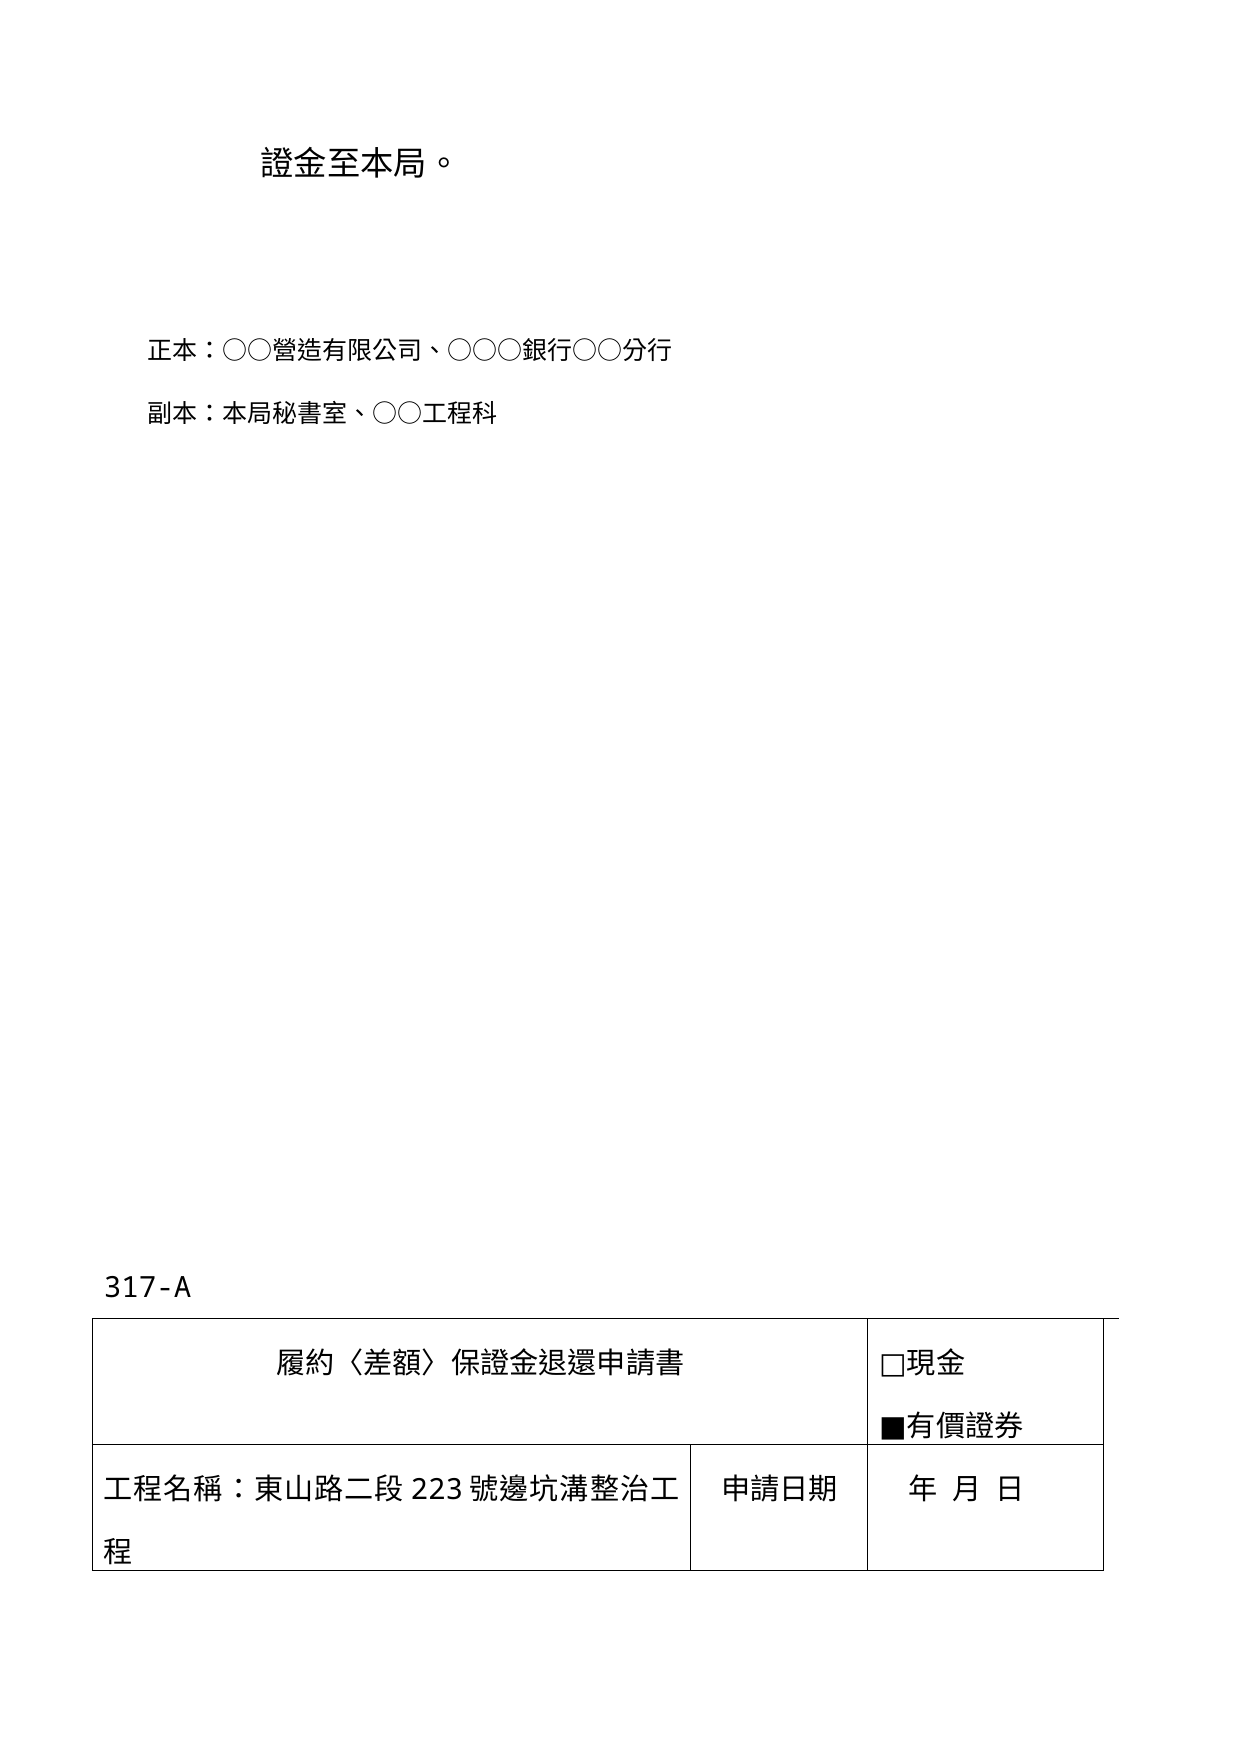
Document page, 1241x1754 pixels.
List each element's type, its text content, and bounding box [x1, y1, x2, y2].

table_header [883, 1245, 1119, 1318]
table_cell 年 月 日 [868, 1445, 1103, 1570]
table_header [715, 1245, 882, 1318]
table_header [440, 1245, 691, 1318]
text 正本：○○營造有限公司、○○○銀行○○分行 [148, 307, 1092, 369]
table_cell 工程名稱：東山路二段223號邊坑溝整治工程 [93, 1445, 690, 1570]
table_header 317-A [92, 1245, 266, 1318]
table_cell 申請日期 [691, 1445, 867, 1570]
table_cell [1104, 1319, 1119, 1444]
table_cell □現金 ■有價證券 [868, 1319, 1103, 1444]
table_header [691, 1245, 715, 1318]
text 證金至本局。 [181, 119, 1092, 182]
table_header [266, 1245, 439, 1318]
table_cell 履約〈差額〉保證金退還申請書 [93, 1319, 867, 1444]
text 副本：本局秘書室、○○工程科 [148, 369, 1092, 432]
table_cell [1104, 1444, 1119, 1570]
